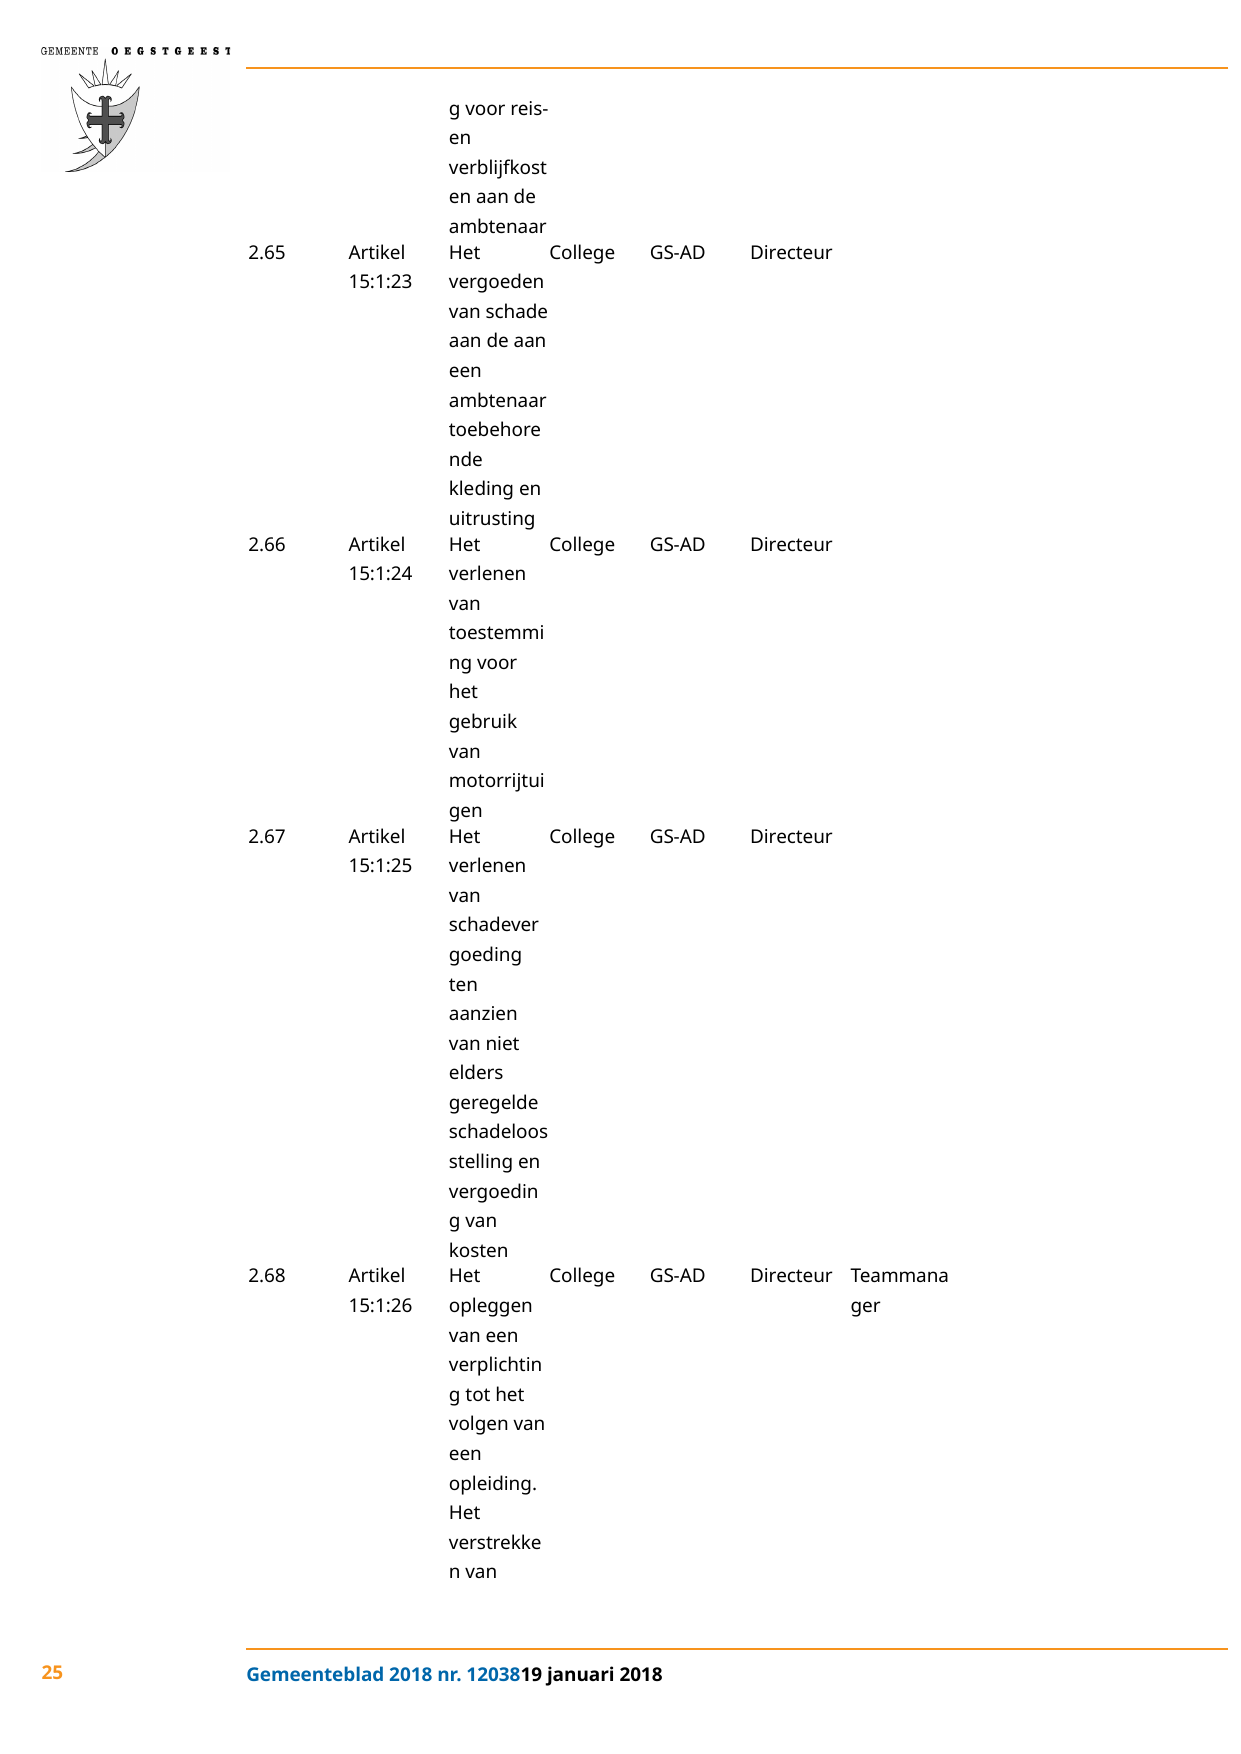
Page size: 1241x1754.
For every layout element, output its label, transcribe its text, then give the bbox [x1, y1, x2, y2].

table_cell [951, 1263, 1051, 1584]
table_cell Directeur [750, 823, 850, 1263]
table_cell Directeur [750, 239, 850, 531]
table_cell Artikel 15:1:25 [348, 823, 449, 1263]
table_cell Artikel 15:1:24 [348, 531, 449, 823]
table_cell [248, 95, 348, 239]
table_cell [1051, 239, 1152, 531]
table_cell [850, 239, 951, 531]
table_cell Teammanager [850, 1263, 951, 1584]
table_cell [850, 823, 951, 1263]
table_cell [750, 95, 850, 239]
picture [41, 47, 231, 172]
table_cell [850, 95, 951, 239]
table_cell [951, 95, 1051, 239]
table_cell Artikel 15:1:26 [348, 1263, 449, 1584]
table_cell [1051, 95, 1152, 239]
table_cell [348, 95, 449, 239]
table_cell [951, 823, 1051, 1263]
table_cell GS-AD [650, 239, 750, 531]
table_cell [850, 531, 951, 823]
table_cell GS-AD [650, 1263, 750, 1584]
table_cell Het verlenen van schadevergoeding ten aanzien van niet elders geregelde schadeloosstelling en vergoeding van kosten [449, 823, 549, 1263]
table_cell [650, 95, 750, 239]
table_cell [1051, 823, 1152, 1263]
table_cell [549, 95, 649, 239]
table_cell Het opleggen van een verplichting tot het volgen van een opleiding. Het verstrekken van [449, 1263, 549, 1584]
table_cell College [549, 239, 649, 531]
table_cell [951, 239, 1051, 531]
table_cell 2.65 [248, 239, 348, 531]
table_cell 2.66 [248, 531, 348, 823]
table_cell Het vergoeden van schade aan de aan een ambtenaar toebehorende kleding en uitrusting [449, 239, 549, 531]
table_cell College [549, 1263, 649, 1584]
table_cell GS-AD [650, 531, 750, 823]
table_cell 2.68 [248, 1263, 348, 1584]
table_cell Het verlenen van toestemming voor het gebruik van motorrijtuigen [449, 531, 549, 823]
table_cell Artikel 15:1:23 [348, 239, 449, 531]
table_cell Directeur [750, 531, 850, 823]
table_cell [1051, 531, 1152, 823]
table_cell [1051, 1263, 1152, 1584]
table_cell Directeur [750, 1263, 850, 1584]
table_cell 2.67 [248, 823, 348, 1263]
table_cell College [549, 823, 649, 1263]
table_cell [951, 531, 1051, 823]
table_cell College [549, 531, 649, 823]
table_cell g voor reis- en verblijfkosten aan de ambtenaar [449, 95, 549, 239]
table_cell GS-AD [650, 823, 750, 1263]
